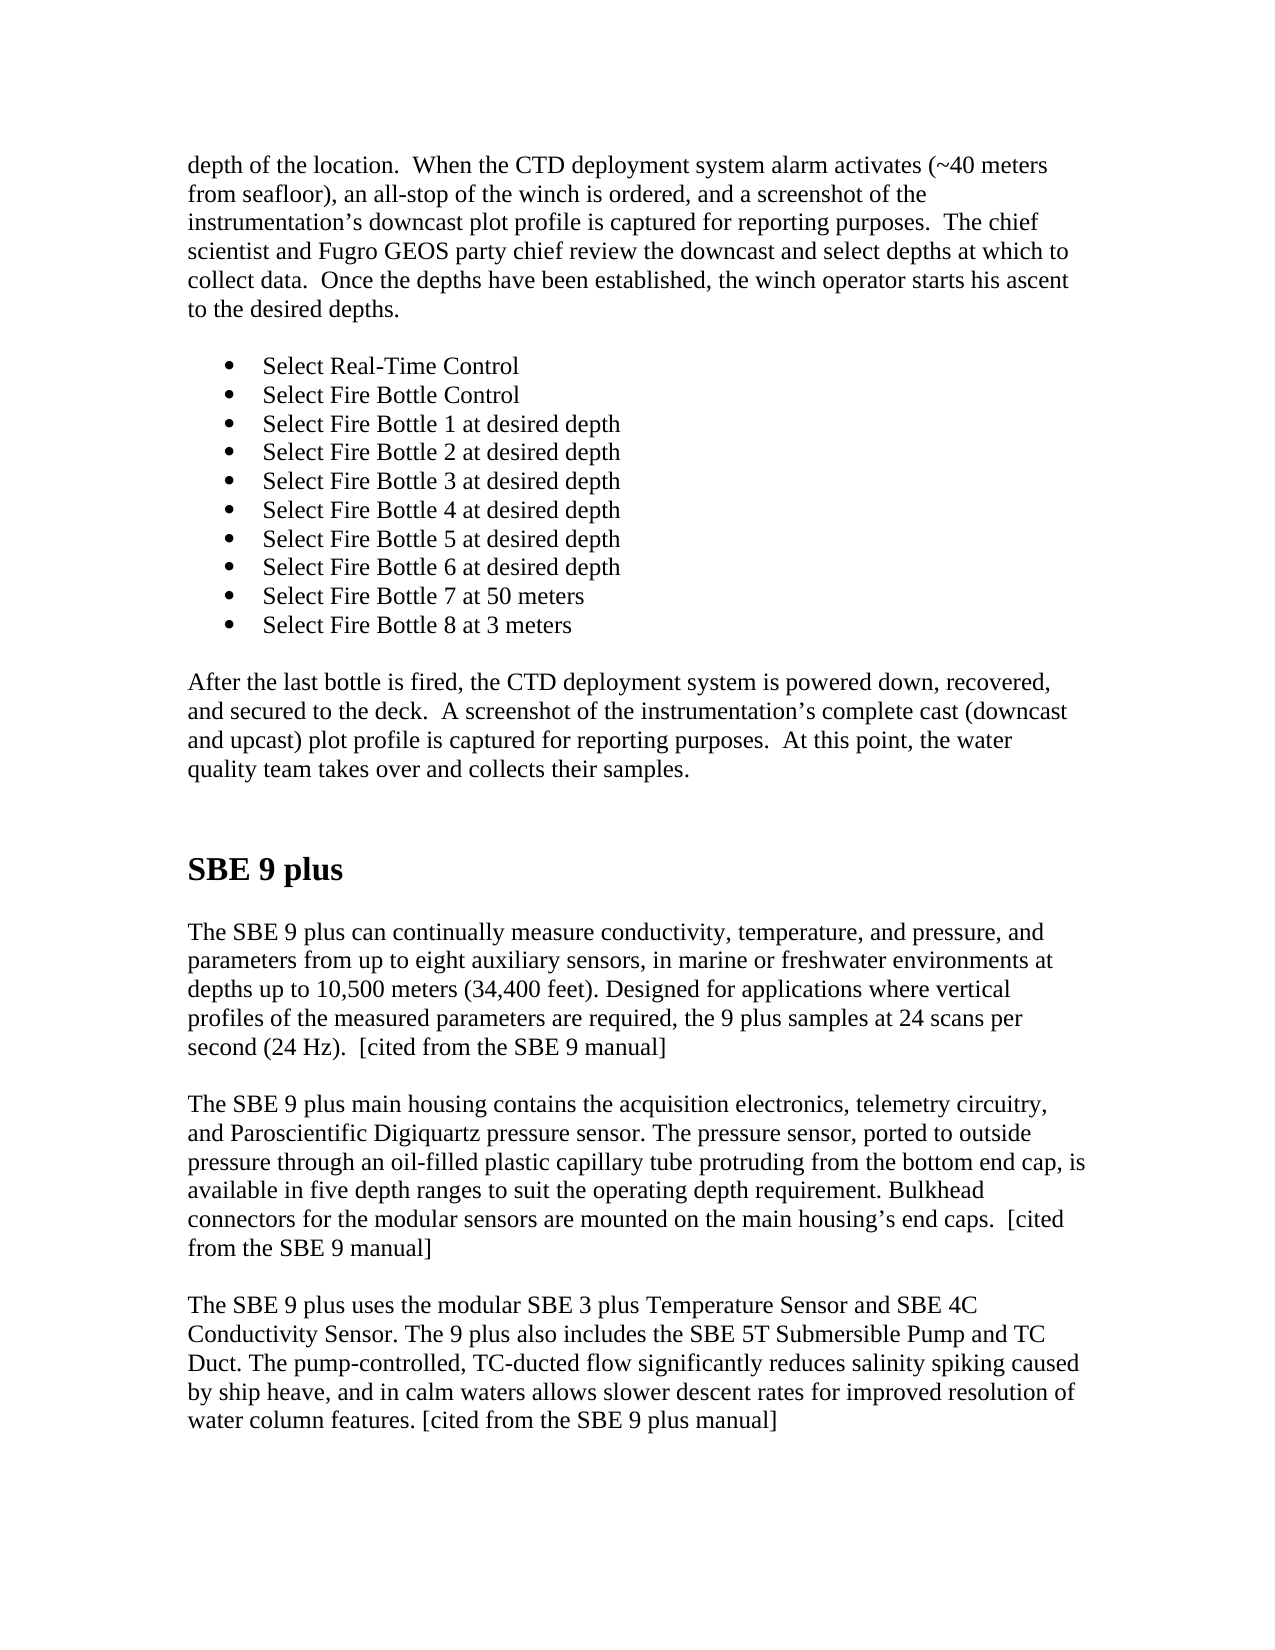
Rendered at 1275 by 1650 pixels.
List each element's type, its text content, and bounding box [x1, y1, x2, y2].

list Select Fire Bottle 7 at 50 meters [225, 581, 1087, 610]
list Select Fire Bottle 5 at desired depth [225, 524, 1087, 552]
list Select Fire Bottle 2 at desired depth [225, 437, 1087, 466]
text The SBE 9 plus uses the modular SBE 3 plus Temperature Sensor and SBE 4C Conductivity Sensor. The 9 plus also includes the SBE 5T Submersible Pump and TC Duct. The pump-controlled, TC-ducted flow significantly reduces salinity spiking caused by ship heave, and in calm waters allows slower descent rates for improved resolution of water column features. [cited from the SBE 9 plus manual] [187, 1290, 1087, 1434]
text After the last bottle is fired, the CTD deployment system is powered down, recovered, and secured to the deck. A screenshot of the instrumentation’s complete cast (downcast and upcast) plot profile is captured for reporting purposes. At this point, the water quality team takes over and collects their samples. [187, 667, 1087, 782]
text The SBE 9 plus main housing contains the acquisition electronics, telemetry circuitry, and Paroscientific Digiquartz pressure sensor. The pressure sensor, ported to outside pressure through an oil-filled plastic capillary tube protruding from the bottom end cap, is available in five depth ranges to suit the operating depth requirement. Bulkhead connectors for the modular sensors are mounted on the main housing’s end caps. [cited from the SBE 9 manual] [187, 1089, 1087, 1262]
list Select Fire Bottle 6 at desired depth [225, 552, 1087, 581]
list Select Fire Bottle Control [225, 380, 1087, 409]
list Select Real-Time Control [225, 351, 1087, 380]
text The SBE 9 plus can continually measure conductivity, temperature, and pressure, and parameters from up to eight auxiliary sensors, in marine or freshwater environments at depths up to 10,500 meters (34,400 feet). Designed for applications where vertical profiles of the measured parameters are required, the 9 plus samples at 24 scans per second (24 Hz). [cited from the SBE 9 manual] [187, 917, 1087, 1060]
list Select Fire Bottle 3 at desired depth [225, 466, 1087, 495]
text depth of the location. When the CTD deployment system alarm activates (~40 meters from seafloor), an all-stop of the winch is ordered, and a screenshot of the instrumentation’s downcast plot profile is captured for reporting purposes. The chief scientist and Fugro GEOS party chief review the downcast and select depths at which to collect data. Once the depths have been established, the winch operator starts his ascent to the desired depths. [187, 150, 1087, 322]
list Select Fire Bottle 8 at 3 meters [225, 610, 1087, 639]
text SBE 9 plus [187, 849, 1087, 888]
list Select Fire Bottle 1 at desired depth [225, 409, 1087, 437]
list Select Fire Bottle 4 at desired depth [225, 495, 1087, 524]
